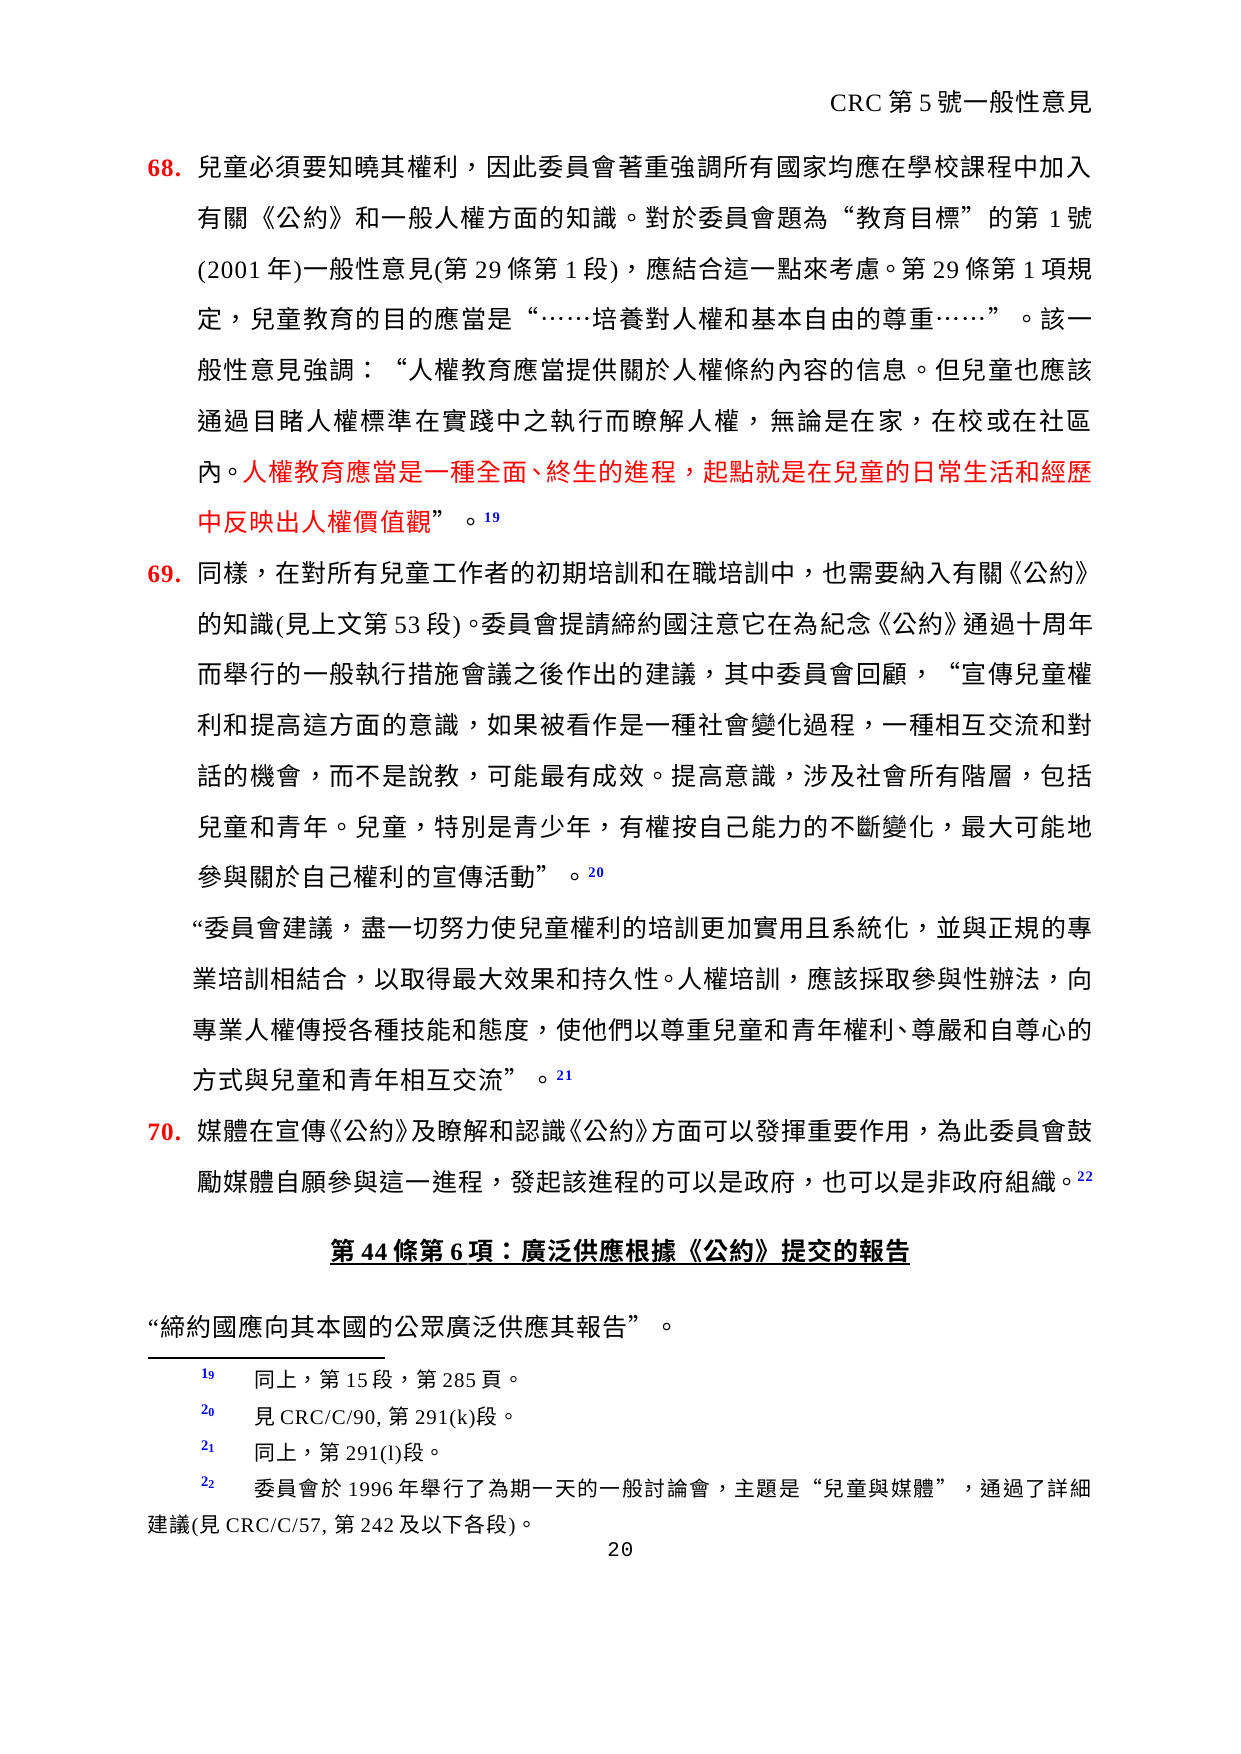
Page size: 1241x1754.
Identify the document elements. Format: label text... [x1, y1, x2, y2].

list 0 見CRC/C/90, 第291(k)段。 [148, 1400, 1092, 1430]
list 媒體在宣傳《公約》及瞭解和認識《公約》方面可以發揮重要作用，為此委員會鼓勵媒體自願參與這一進程，發起該進程的可以是政府，也可以是非政府組織。2 [147, 1112, 1092, 1198]
list 兒童必須要知曉其權利，因此委員會著重強調所有國家均應在學校課程中加入有關《公約》和一般人權方面的知識。對於委員會題為“教育目標”的第1號(2001年)一般性意見(第29條第1段)，應結合這一點來考慮。第29條第1項規定，兒童教育的目的應當是“……培養對人權和基本自由的尊重……”。該一般性意見強調：“人權教育應當提供關於人權條約內容的信息。但兒童也應該通過目睹人權標準在實踐中之執行而瞭解人權，無論是在家，在校或在社區內。人權教育應當是一種全面、終生的進程，起點就是在兒童的日常生活和經歷中反映出人權價值觀”。9 [147, 148, 1092, 539]
subtitle 第44條第6項：廣泛供應根據《公約》提交的報告 [148, 1232, 1092, 1268]
text “委員會建議，盡一切努力使兒童權利的培訓更加實用且系統化，並與正規的專業培訓相結合，以取得最大效果和持久性。人權培訓，應該採取參與性辦法，向專業人權傳授各種技能和態度，使他們以尊重兒童和青年權利、尊嚴和自尊心的方式與兒童和青年相互交流”。1 [192, 909, 1092, 1097]
text “締約國應向其本國的公眾廣泛供應其報告”。 [133, 1307, 1092, 1344]
list 2 委員會於1996年舉行了為期一天的一般討論會，主題是“兒童與媒體”，通過了詳細建議(見CRC/C/57, 第242及以下各段)。 [148, 1472, 1092, 1539]
list 9 同上，第15段，第285頁。 [148, 1364, 1092, 1394]
text 1 同上，第291(l)段。 [148, 1436, 1092, 1466]
list 同樣，在對所有兒童工作者的初期培訓和在職培訓中，也需要納入有關《公約》的知識(見上文第53段)。委員會提請締約國注意它在為紀念《公約》通過十周年而舉行的一般執行措施會議之後作出的建議，其中委員會回顧，“宣傳兒童權利和提高這方面的意識，如果被看作是一種社會變化過程，一種相互交流和對話的機會，而不是說教，可能最有成效。提高意識，涉及社會所有階層，包括兒童和青年。兒童，特別是青少年，有權按自己能力的不斷變化，最大可能地參與關於自己權利的宣傳活動”。0 [147, 553, 1092, 894]
